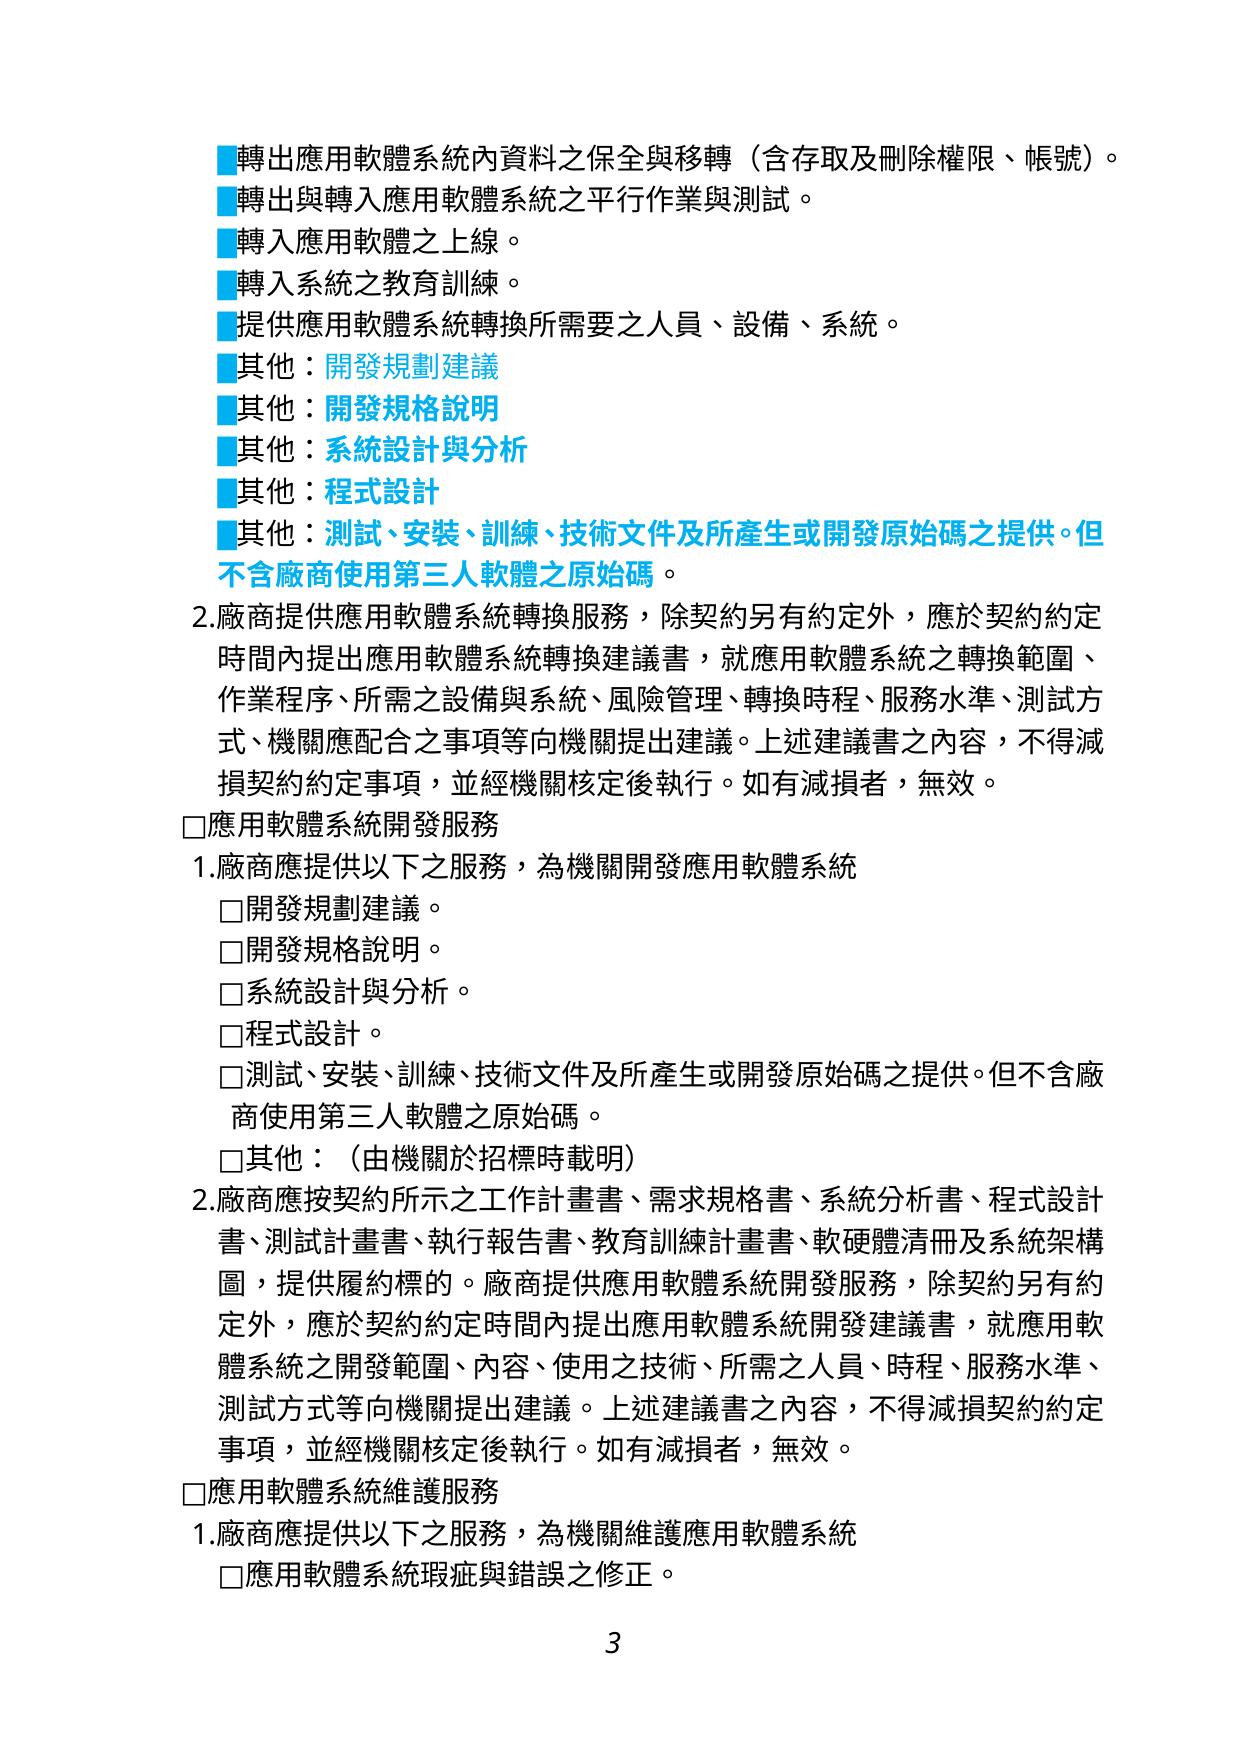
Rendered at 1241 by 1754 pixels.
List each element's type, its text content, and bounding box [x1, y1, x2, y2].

text █其他：測試、安裝、訓練、技術文件及所產生或開發原始碼之提供。但不含廠商使用第三人軟體之原始碼。 [217, 511, 1104, 594]
text 2.廠商應按契約所示之工作計畫書、需求規格書、系統分析書、程式設計書、測試計畫書、執行報告書、教育訓練計畫書、軟硬體清冊及系統架構圖，提供履約標的。廠商提供應用軟體系統開發服務，除契約另有約定外，應於契約約定時間內提出應用軟體系統開發建議書，就應用軟體系統之開發範圍、內容、使用之技術、所需之人員、時程、服務水準、測試方式等向機關提出建議。上述建議書之內容，不得減損契約約定事項，並經機關核定後執行。如有減損者，無效。 [191, 1177, 1104, 1469]
text □程式設計。 [217, 1011, 1104, 1052]
text █轉入系統之教育訓練。 [217, 261, 1104, 302]
text █轉出應用軟體系統內資料之保全與移轉（含存取及刪除權限、帳號）。 [217, 136, 1104, 177]
text □開發規劃建議。 [217, 886, 1104, 927]
text 2.廠商提供應用軟體系統轉換服務，除契約另有約定外，應於契約約定時間內提出應用軟體系統轉換建議書，就應用軟體系統之轉換範圍、作業程序、所需之設備與系統、風險管理、轉換時程、服務水準、測試方式、機關應配合之事項等向機關提出建議。上述建議書之內容，不得減損契約約定事項，並經機關核定後執行。如有減損者，無效。 [191, 594, 1104, 802]
text □應用軟體系統維護服務 [180, 1469, 1104, 1511]
text █轉入應用軟體之上線。 [217, 219, 1104, 261]
text □應用軟體系統開發服務 [180, 802, 1104, 844]
text █提供應用軟體系統轉換所需要之人員、設備、系統。 [217, 302, 1104, 344]
text █轉出與轉入應用軟體系統之平行作業與測試。 [217, 177, 1104, 219]
text □開發規格說明。 [217, 927, 1104, 969]
text □系統設計與分析。 [217, 969, 1104, 1011]
text █其他：系統設計與分析 [217, 427, 1104, 469]
text 1.廠商應提供以下之服務，為機關開發應用軟體系統 [191, 844, 1104, 886]
text □應用軟體系統瑕疵與錯誤之修正。 [217, 1552, 1104, 1594]
text □測試、安裝、訓練、技術文件及所產生或開發原始碼之提供。但不含廠商使用第三人軟體之原始碼。 [217, 1052, 1104, 1136]
text █其他：程式設計 [217, 469, 1104, 511]
text █其他：開發規劃建議 [217, 344, 1104, 386]
text □其他：（由機關於招標時載明） [217, 1136, 1104, 1177]
text 1.廠商應提供以下之服務，為機關維護應用軟體系統 [191, 1511, 1104, 1552]
text █其他：開發規格說明 [217, 386, 1104, 427]
